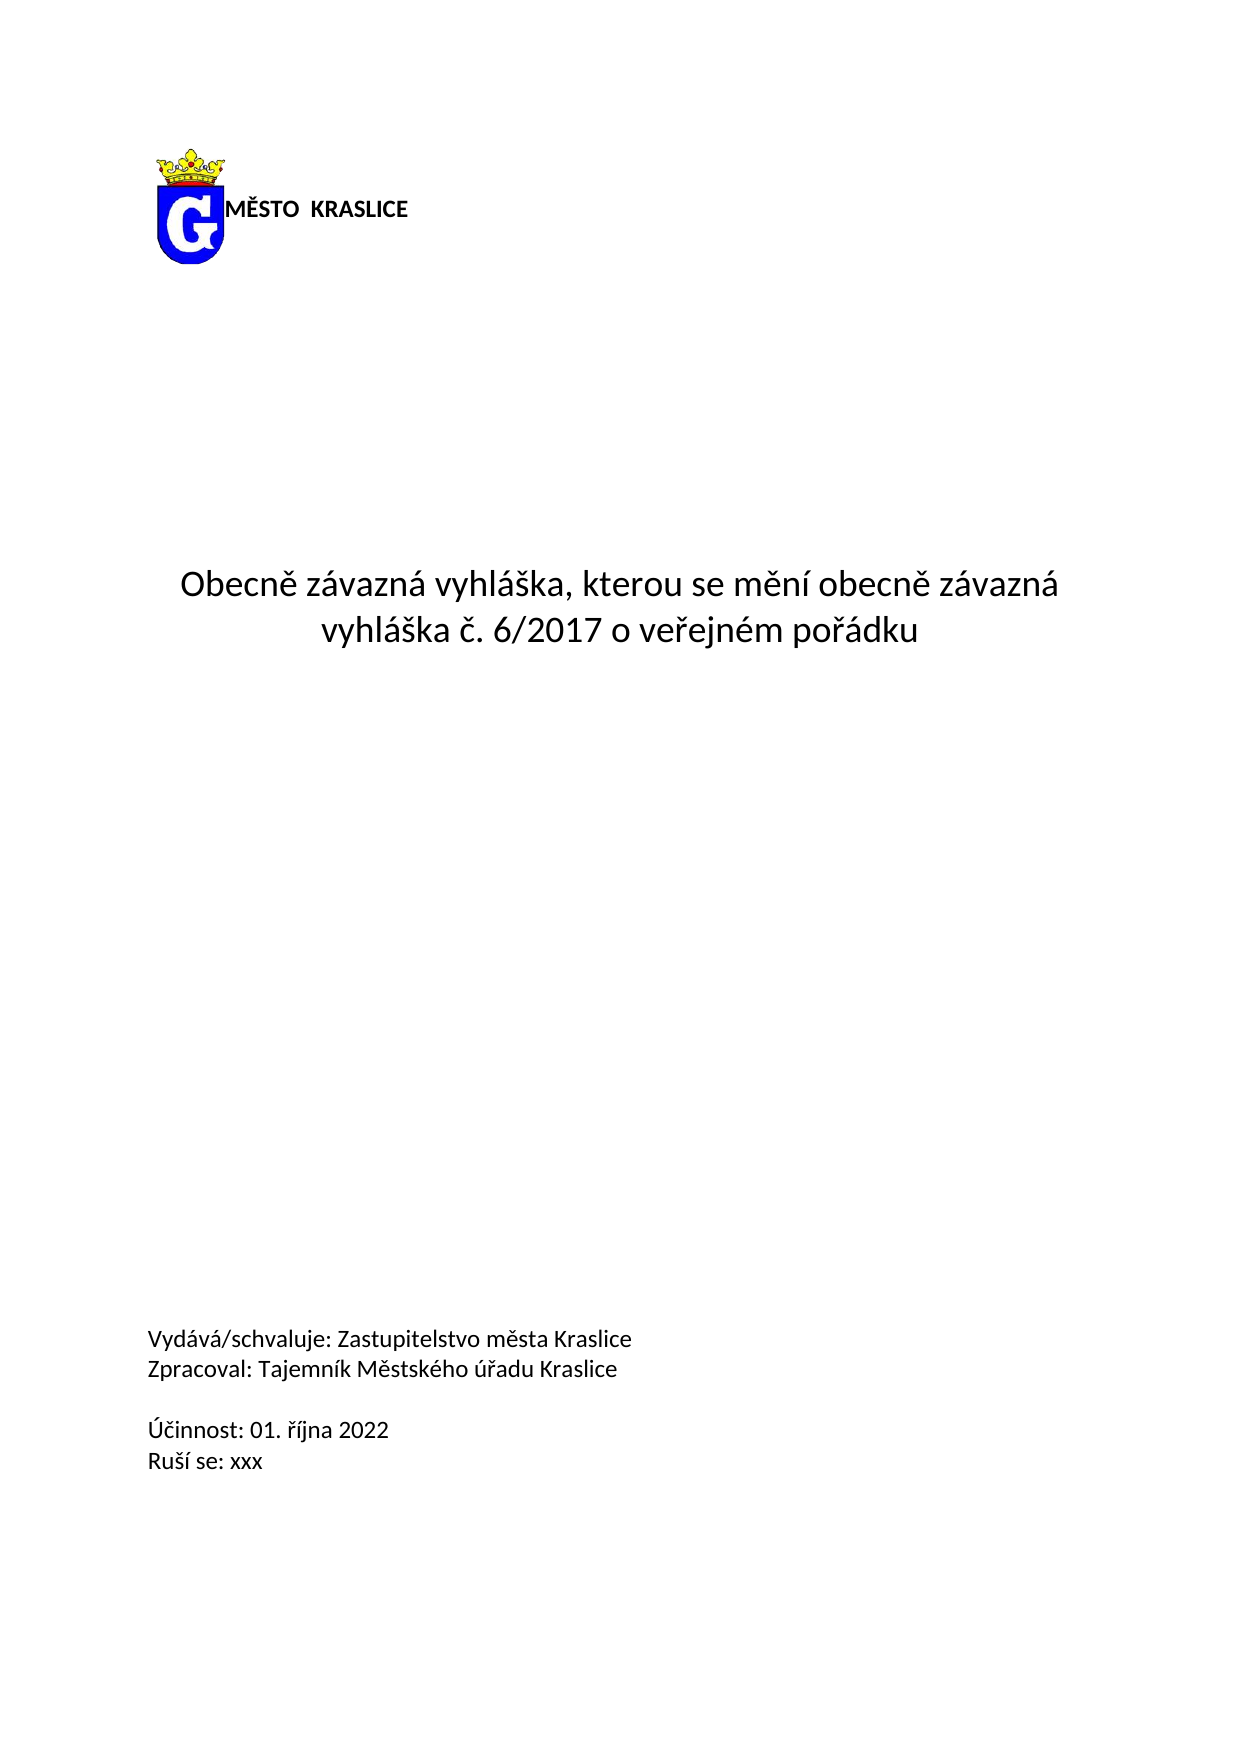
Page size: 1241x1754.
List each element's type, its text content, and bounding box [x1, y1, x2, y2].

text Ruší se: xxx [148, 1445, 1093, 1475]
text MĚSTO KRASLICE [225, 193, 1093, 224]
text Obecně závazná vyhláška, kterou se mění obecně závazná vyhláška č. 6/2017 o veřejném pořádku [148, 560, 1093, 651]
text Účinnost: 01. října 2022 [148, 1414, 1093, 1445]
text Zpracoval: Tajemník Městského úřadu Kraslice [148, 1353, 1093, 1384]
text Vydává/schvaluje: Zastupitelstvo města Kraslice [148, 1323, 1093, 1353]
